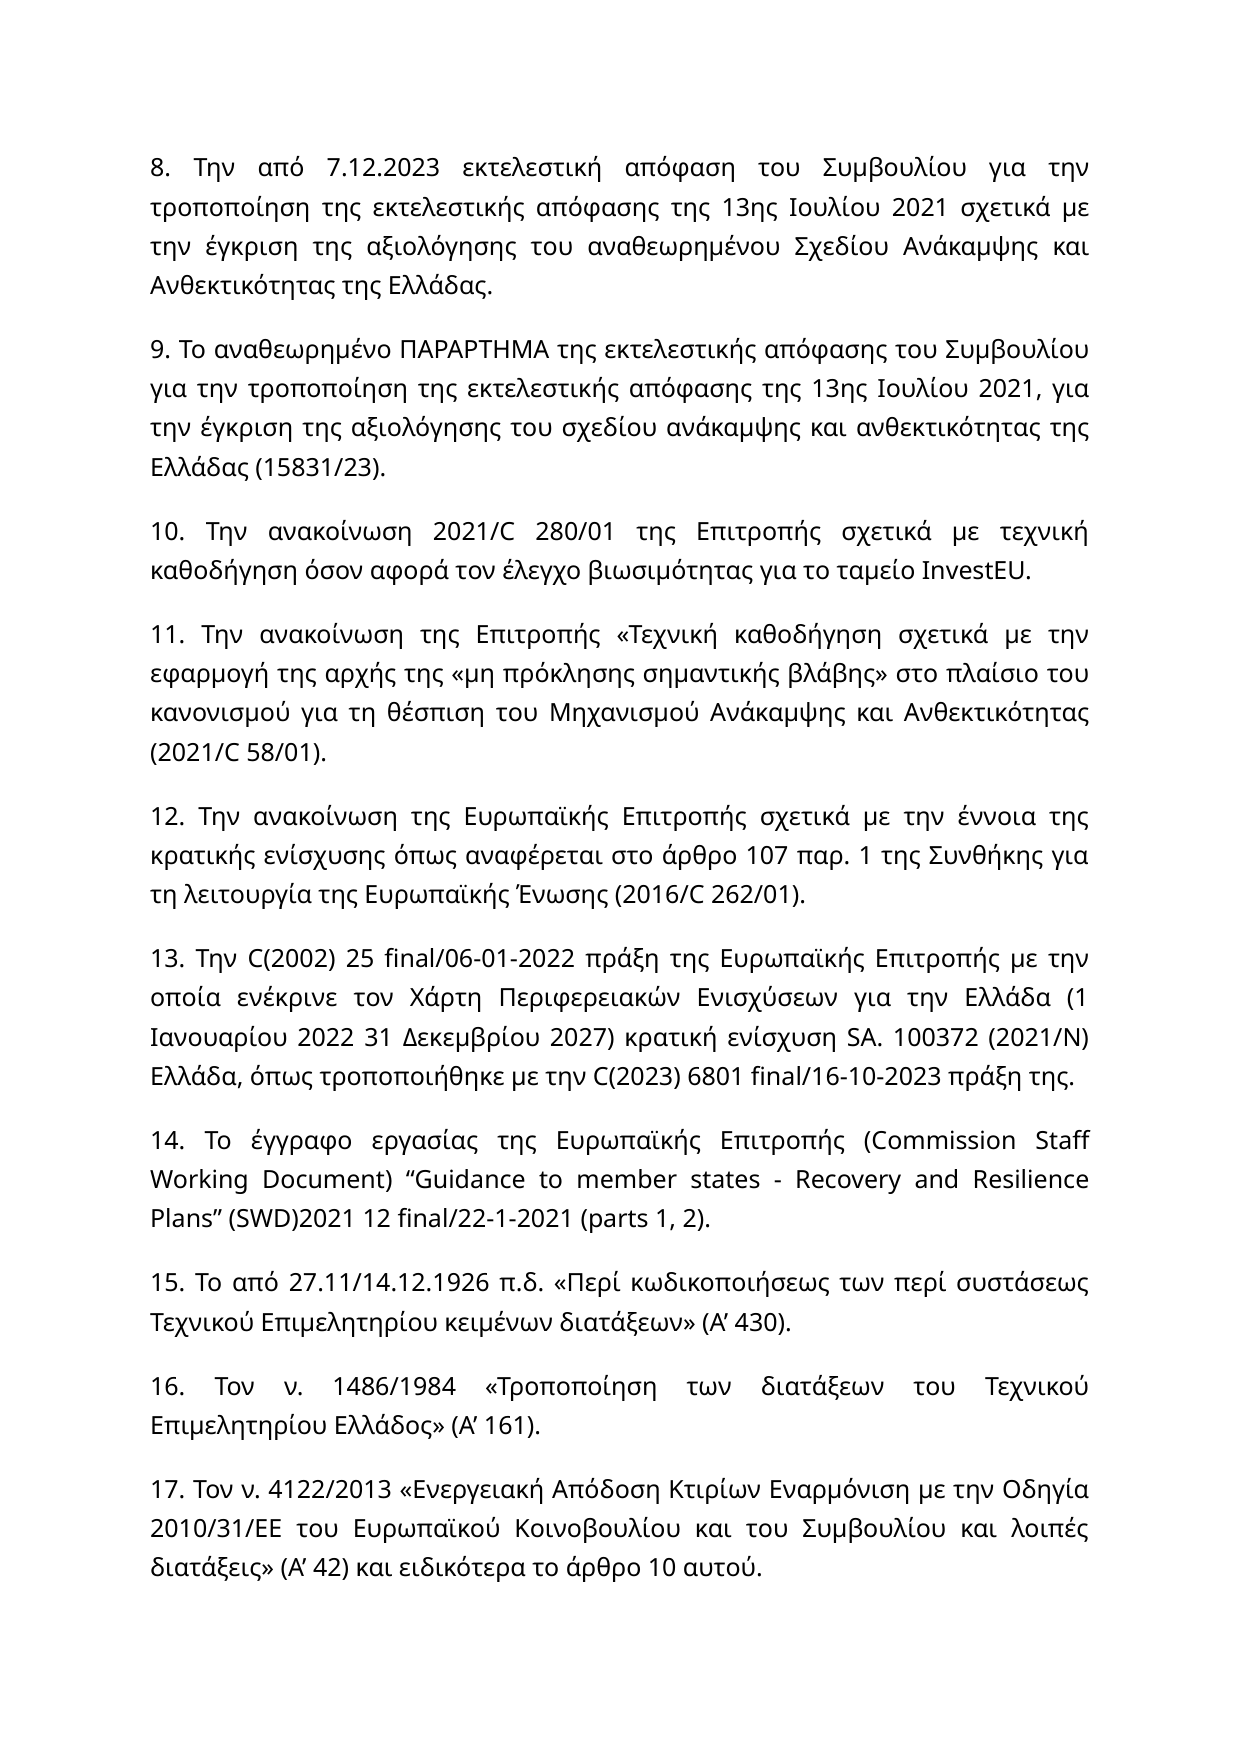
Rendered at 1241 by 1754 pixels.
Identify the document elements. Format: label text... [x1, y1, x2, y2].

text 17. Τον ν. 4122/2013 «Ενεργειακή Απόδοση Κτιρίων Εναρμόνιση με την Οδηγία 2010/31/ΕΕ του Ευρωπαϊκού Κοινοβουλίου και του Συμβουλίου και λοιπές διατάξεις» (Α’ 42) και ειδικότερα το άρθρο 10 αυτού. [150, 1472, 1090, 1584]
text 8. Την από 7.12.2023 εκτελεστική απόφαση του Συμβουλίου για την τροποποίηση της εκτελεστικής απόφασης της 13ης Ιουλίου 2021 σχετικά με την έγκριση της αξιολόγησης του αναθεωρημένου Σχεδίου Ανάκαμψης και Ανθεκτικότητας της Ελλάδας. [150, 150, 1090, 302]
text 14. Το έγγραφο εργασίας της Ευρωπαϊκής Επιτροπής (Commission Staff Working Document) “Guidance to member states - Recovery and Resilience Plans” (SWD)2021 12 final/22-1-2021 (parts 1, 2). [150, 1122, 1090, 1235]
text 13. Την C(2002) 25 final/06-01-2022 πράξη της Ευρωπαϊκής Επιτροπής με την οποία ενέκρινε τον Χάρτη Περιφερειακών Ενισχύσεων για την Ελλάδα (1 Ιανουαρίου 2022 31 Δεκεμβρίου 2027) κρατική ενίσχυση SA. 100372 (2021/N) Ελλάδα, όπως τροποποιήθηκε με την C(2023) 6801 final/16-10-2023 πράξη της. [150, 941, 1090, 1092]
text 12. Την ανακοίνωση της Ευρωπαϊκής Επιτροπής σχετικά με την έννοια της κρατικής ενίσχυσης όπως αναφέρεται στο άρθρο 107 παρ. 1 της Συνθήκης για τη λειτουργία της Ευρωπαϊκής Ένωσης (2016/C 262/01). [150, 798, 1090, 911]
text 9. Το αναθεωρημένο ΠΑΡΑΡΤΗΜΑ της εκτελεστικής απόφασης του Συμβουλίου για την τροποποίηση της εκτελεστικής απόφασης της 13ης Ιουλίου 2021, για την έγκριση της αξιολόγησης του σχεδίου ανάκαμψης και ανθεκτικότητας της Ελλάδας (15831/23). [150, 332, 1090, 483]
text 10. Την ανακοίνωση 2021/C 280/01 της Επιτροπής σχετικά με τεχνική καθοδήγηση όσον αφορά τον έλεγχο βιωσιμότητας για το ταμείο InvestEU. [150, 513, 1090, 587]
text 15. Το από 27.11/14.12.1926 π.δ. «Περί κωδικοποιήσεως των περί συστάσεως Τεχνικού Επιμελητηρίου κειμένων διατάξεων» (Α’ 430). [150, 1265, 1090, 1338]
text 11. Την ανακοίνωση της Επιτροπής «Τεχνική καθοδήγηση σχετικά με την εφαρμογή της αρχής της «μη πρόκλησης σημαντικής βλάβης» στο πλαίσιο του κανονισμού για τη θέσπιση του Μηχανισμού Ανάκαμψης και Ανθεκτικότητας (2021/C 58/01). [150, 617, 1090, 768]
text 16. Τον ν. 1486/1984 «Τροποποίηση των διατάξεων του Τεχνικού Επιμελητηρίου Ελλάδος» (Α’ 161). [150, 1368, 1090, 1442]
